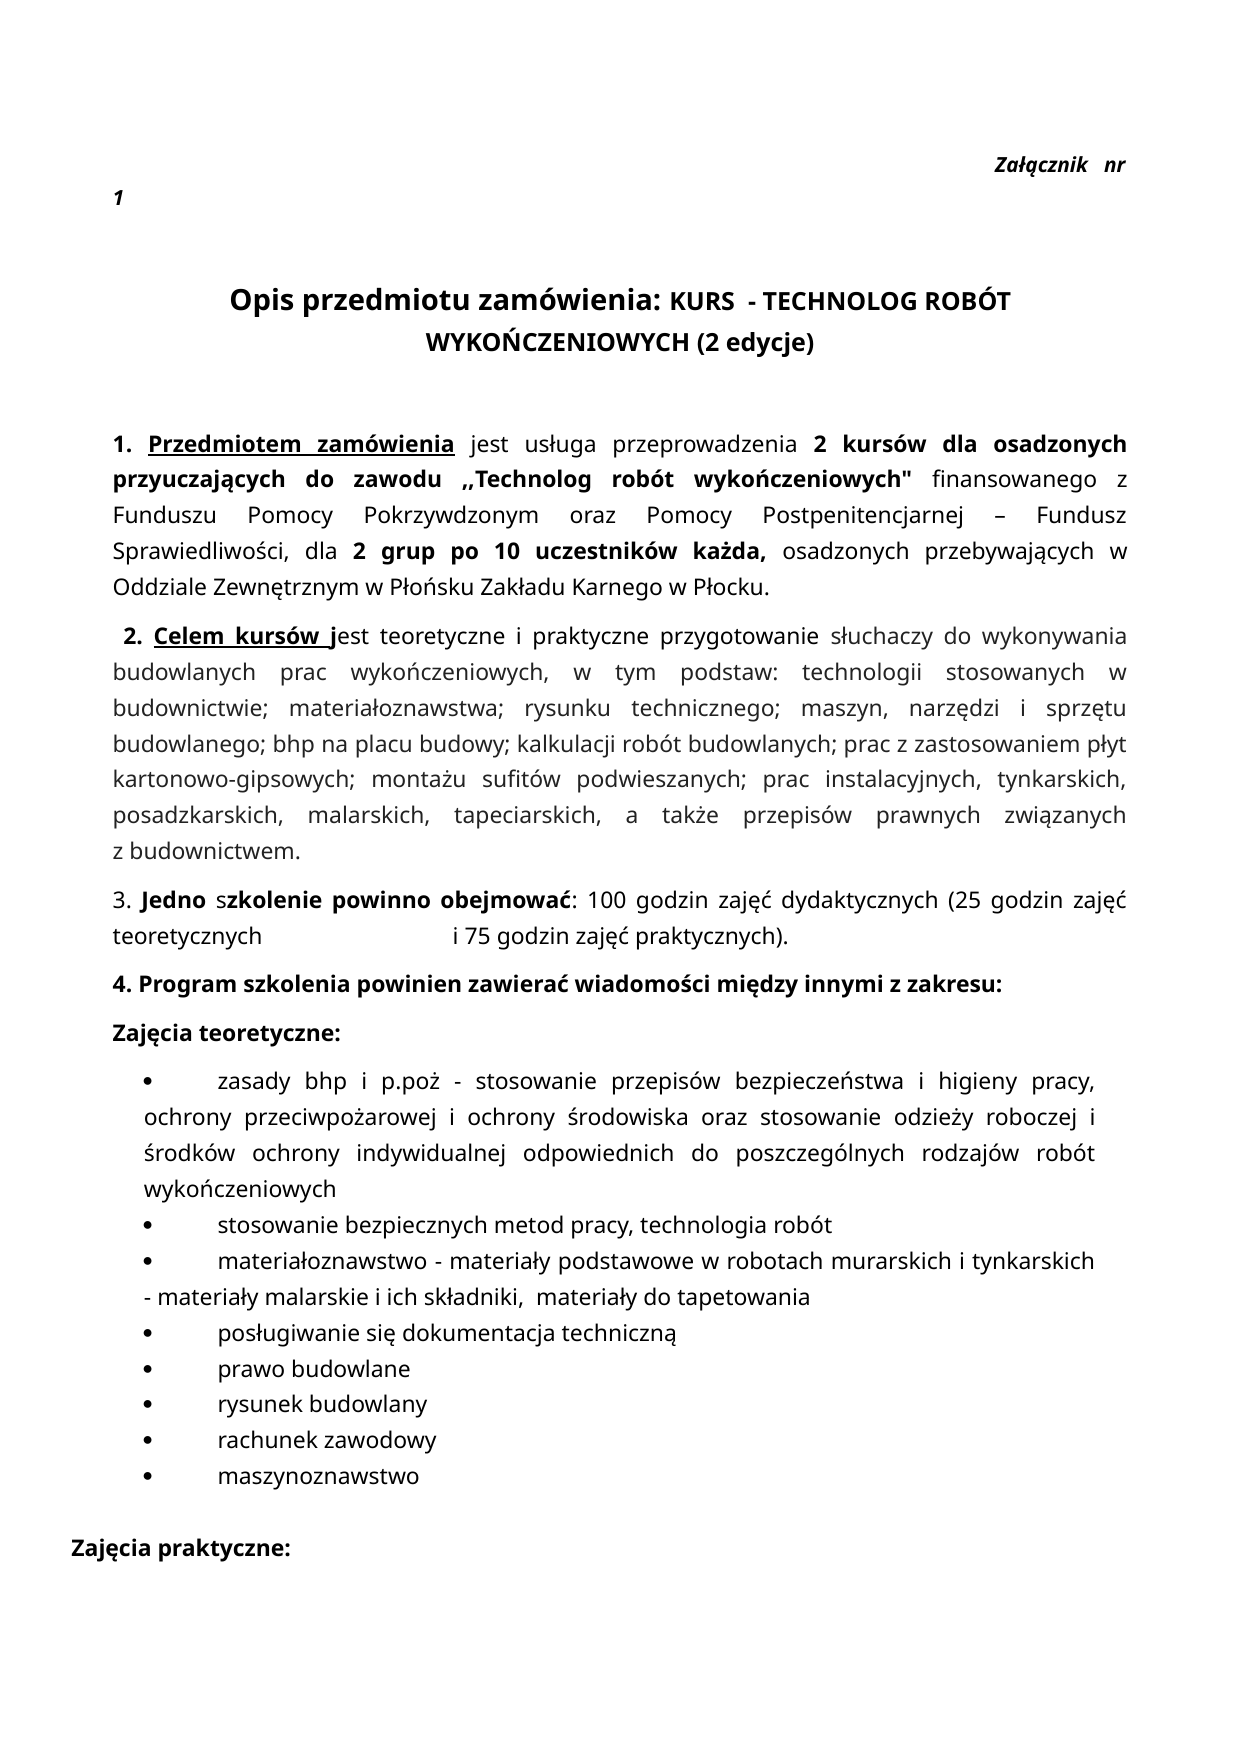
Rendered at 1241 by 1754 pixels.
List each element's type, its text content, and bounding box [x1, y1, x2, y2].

text 4. Program szkolenia powinien zawierać wiadomości między innymi z zakresu: [112, 968, 1128, 999]
text Załącznik nr 1 [112, 150, 1128, 211]
text 1. Przedmiotem zamówienia jest usługa przeprowadzenia 2 kursów dla osadzonych przyuczających do zawodu ,,Technolog robót wykończeniowych" finansowanego z Funduszu Pomocy Pokrzywdzonym oraz Pomocy Postpenitencjarnej – Fundusz Sprawiedliwości, dla 2 grup po 10 uczestników każda, osadzonych przebywających w Oddziale Zewnętrznym w Płońsku Zakładu Karnego w Płocku. [112, 427, 1128, 602]
text Opis przedmiotu zamówienia: KURS - TECHNOLOG ROBÓT WYKOŃCZENIOWYCH (2 edycje) [112, 279, 1128, 358]
list stosowanie bezpiecznych metod pracy, technologia robót [144, 1209, 1096, 1240]
text Zajęcia teoretyczne: [112, 1017, 1128, 1048]
list prawo budowlane [144, 1352, 1096, 1384]
list posługiwanie się dokumentacja techniczną [144, 1317, 1096, 1348]
list rachunek zawodowy [144, 1424, 1096, 1456]
list rysunek budowlany [144, 1388, 1096, 1420]
text 2. Celem kursów jest teoretyczne i praktyczne przygotowanie słuchaczy do wykonywania budowlanych prac wykończeniowych, w tym podstaw: technologii stosowanych w budownictwie; materiałoznawstwa; rysunku technicznego; maszyn, narzędzi i sprzętu budowlanego; bhp na placu budowy; kalkulacji robót budowlanych; prac z zastosowaniem płyt kartonowo-gipsowych; montażu sufitów podwieszanych; prac instalacyjnych, tynkarskich, posadzkarskich, malarskich, tapeciarskich, a także przepisów prawnych związanych z budownictwem. [112, 620, 1128, 867]
text Zajęcia praktyczne: [71, 1532, 1128, 1563]
text 3. Jedno szkolenie powinno obejmować: 100 godzin zajęć dydaktycznych (25 godzin zajęć teoretycznych i 75 godzin zajęć praktycznych). [112, 884, 1128, 951]
list maszynoznawstwo [144, 1460, 1096, 1492]
list zasady bhp i p.poż - stosowanie przepisów bezpieczeństwa i higieny pracy, ochrony przeciwpożarowej i ochrony środowiska oraz stosowanie odzieży roboczej i środków ochrony indywidualnej odpowiednich do poszczególnych rodzajów robót wykończeniowych [144, 1065, 1096, 1204]
list materiałoznawstwo - materiały podstawowe w robotach murarskich i tynkarskich - materiały malarskie i ich składniki, materiały do tapetowania [144, 1245, 1096, 1312]
